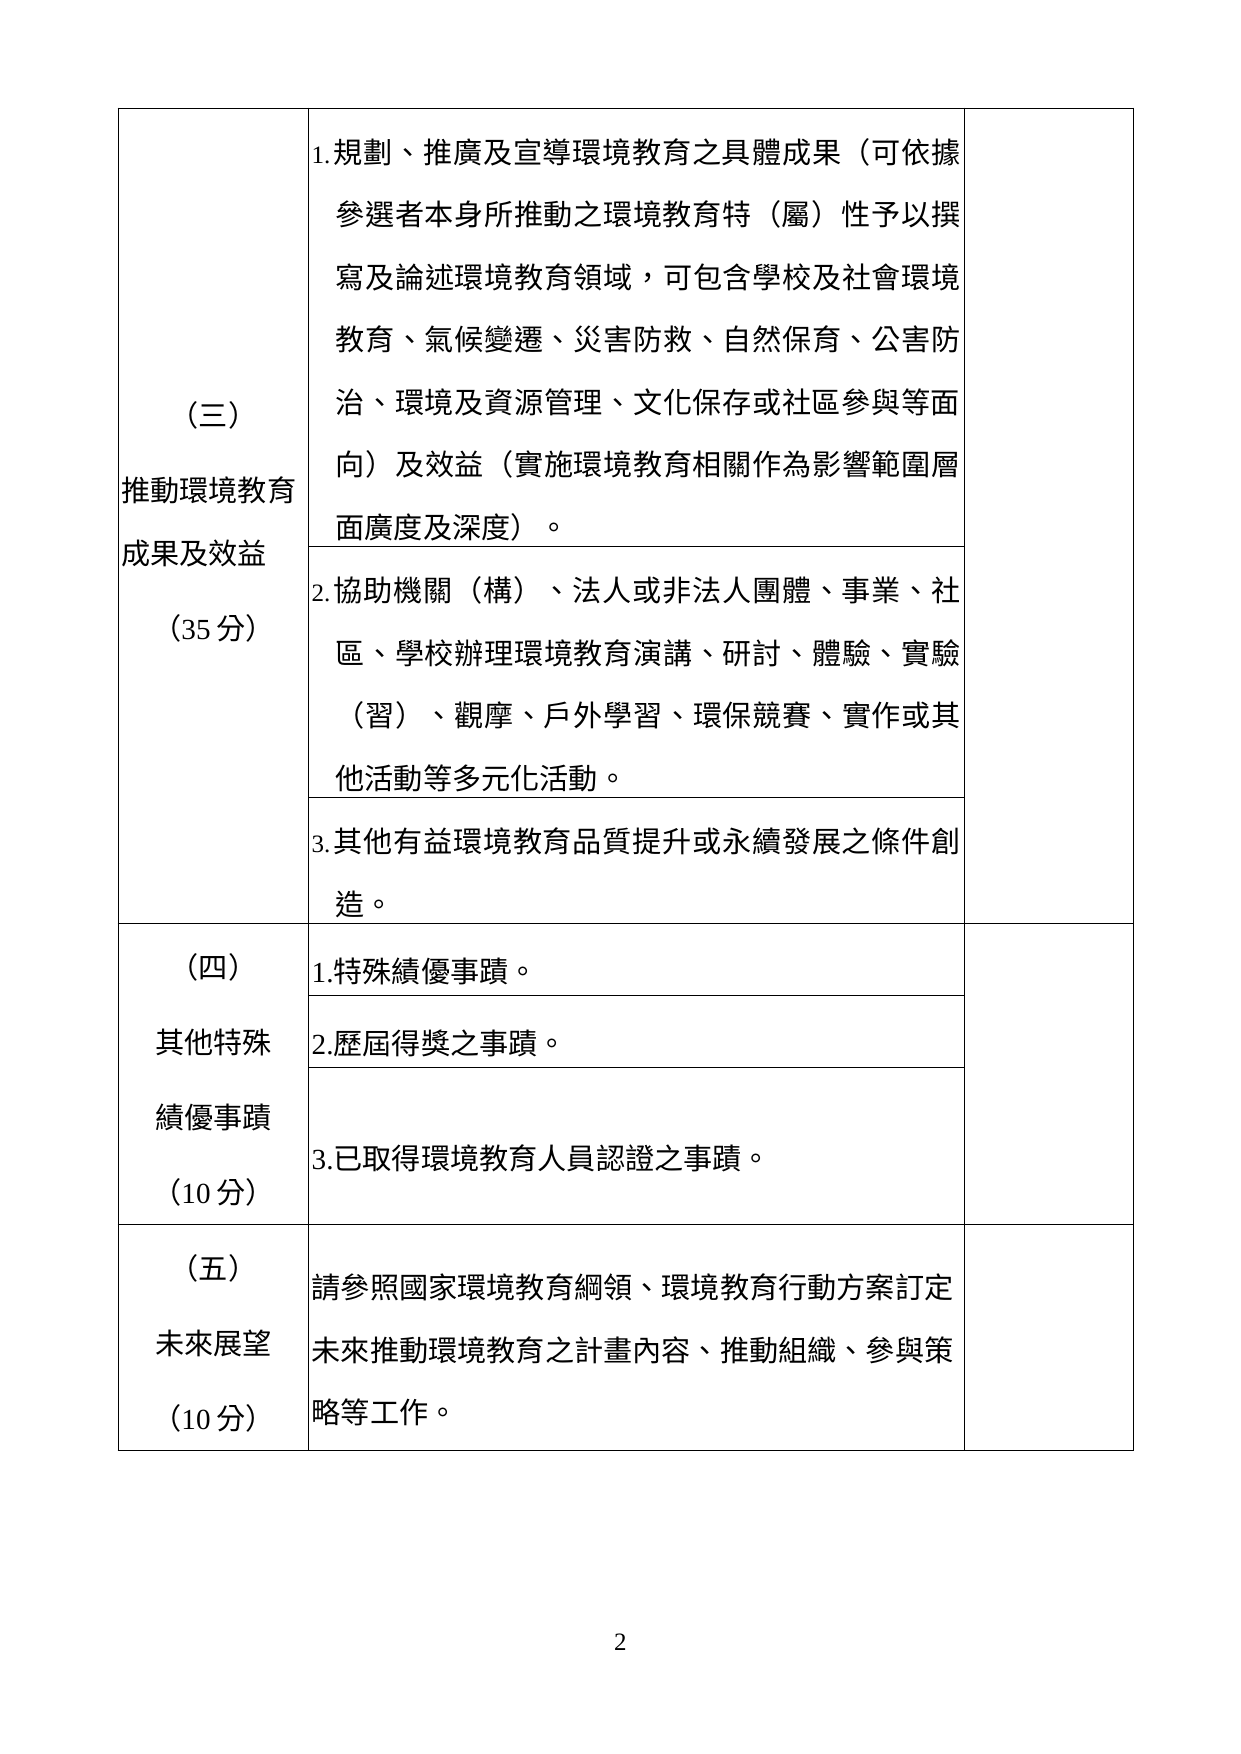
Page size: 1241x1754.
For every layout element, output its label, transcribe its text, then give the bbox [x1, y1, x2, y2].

table_cell 請參照國家環境教育綱領、環境教育行動方案訂定未來推動環境教育之計畫內容、推動組織、參與策略等工作。 [309, 1225, 964, 1450]
table_cell 2.歷屆得獎之事蹟。 [309, 996, 964, 1067]
table_cell 其他有益環境教育品質提升或永續發展之條件創造。 [309, 798, 964, 923]
table_cell 1.特殊績優事蹟。 [309, 924, 964, 995]
table_cell （四） 其他特殊 績優事蹟 （10分） [119, 924, 308, 1224]
table_cell 協助機關（構）、法人或非法人團體、事業、社區、學校辦理環境教育演講、研討、體驗、實驗（習）、觀摩、戶外學習、環保競賽、實作或其他活動等多元化活動。 [309, 547, 964, 797]
table_cell （三） 推動環境教育成果及效益 （35分） [119, 109, 308, 923]
table_cell （五） 未來展望 （10分） [119, 1225, 308, 1450]
table_cell 規劃、推廣及宣導環境教育之具體成果（可依據參選者本身所推動之環境教育特（屬）性予以撰寫及論述環境教育領域，可包含學校及社會環境教育、氣候變遷、災害防救、自然保育、公害防治、環境及資源管理、文化保存或社區參與等面向）及效益（實施環境教育相關作為影響範圍層面廣度及深度）。 [309, 109, 964, 546]
table_cell 3.已取得環境教育人員認證之事蹟。 [309, 1068, 964, 1224]
table_cell [965, 924, 1133, 1224]
table_cell [965, 1225, 1133, 1450]
table_cell [965, 109, 1133, 923]
